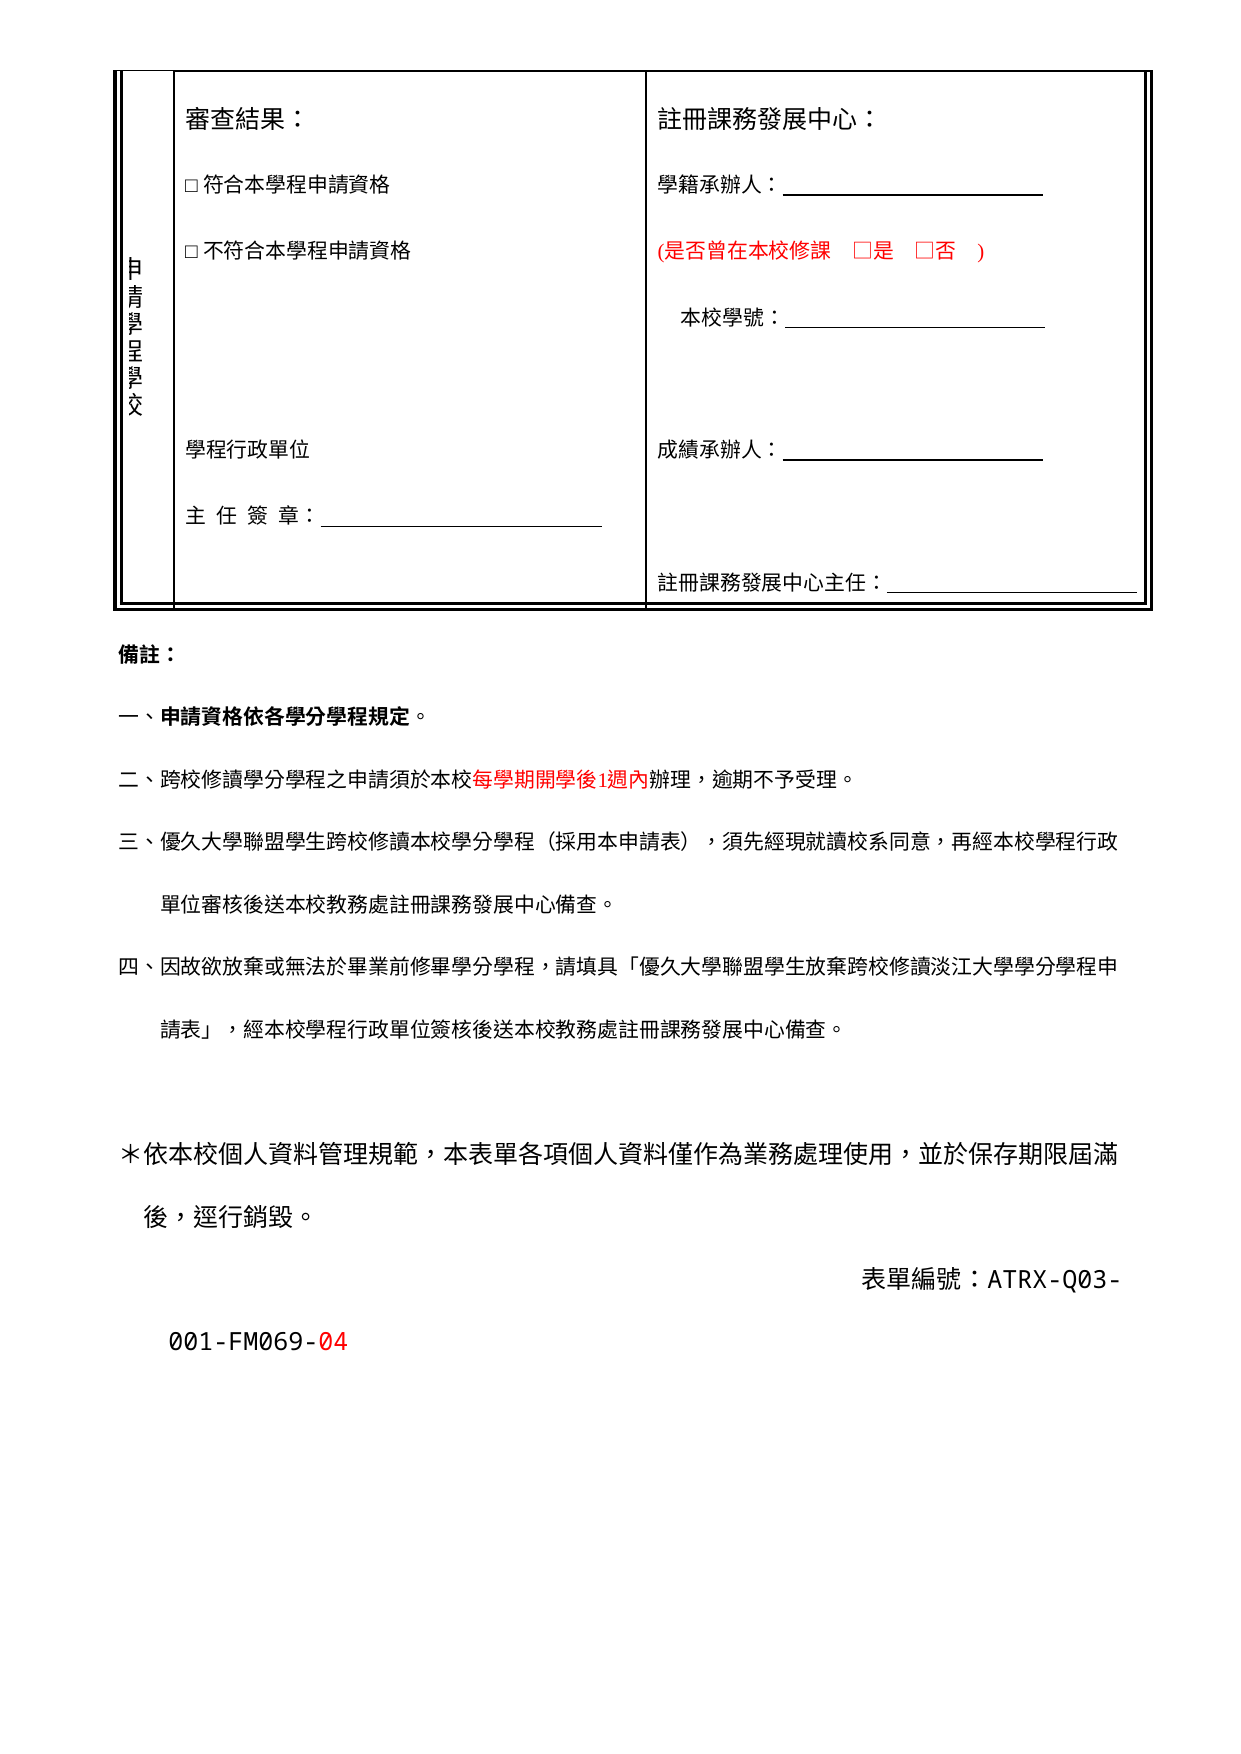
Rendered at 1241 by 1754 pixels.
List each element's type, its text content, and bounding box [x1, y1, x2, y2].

text 三、優久大學聯盟學生跨校修讀本校學分學程（採用本申請表），須先經現就讀校系同意，再經本校學程行政單位審核後送本校教務處註冊課務發展中心備查。 [118, 799, 1122, 924]
table_cell 註冊課務發展中心： 學籍承辦人： (是否曾在本校修課 □是 □否 ) 本校學號： 成績承辦人： 註冊課務發展中心主任： [647, 72, 1144, 602]
text 表單編號：ATRX-Q03-001-FM069-04 [118, 1236, 1122, 1361]
table_cell 申請學程學校 [123, 71, 173, 602]
text 二、跨校修讀學分學程之申請須於本校每學期開學後1週內辦理，逾期不予受理。 [118, 736, 1122, 799]
text 一、申請資格依各學分學程規定。 [118, 674, 1122, 736]
text ＊依本校個人資料管理規範，本表單各項個人資料僅作為業務處理使用，並於保存期限屆滿後，逕行銷毀。 [118, 1111, 1122, 1236]
text 備註： [118, 611, 1122, 674]
text 四、因故欲放棄或無法於畢業前修畢學分學程，請填具「優久大學聯盟學生放棄跨校修讀淡江大學學分學程申請表」，經本校學程行政單位簽核後送本校教務處註冊課務發展中心備查。 [118, 924, 1122, 1049]
table_cell 審查結果： □ 符合本學程申請資格 □ 不符合本學程申請資格 學程行政單位 主 任 簽 章： [175, 72, 645, 602]
